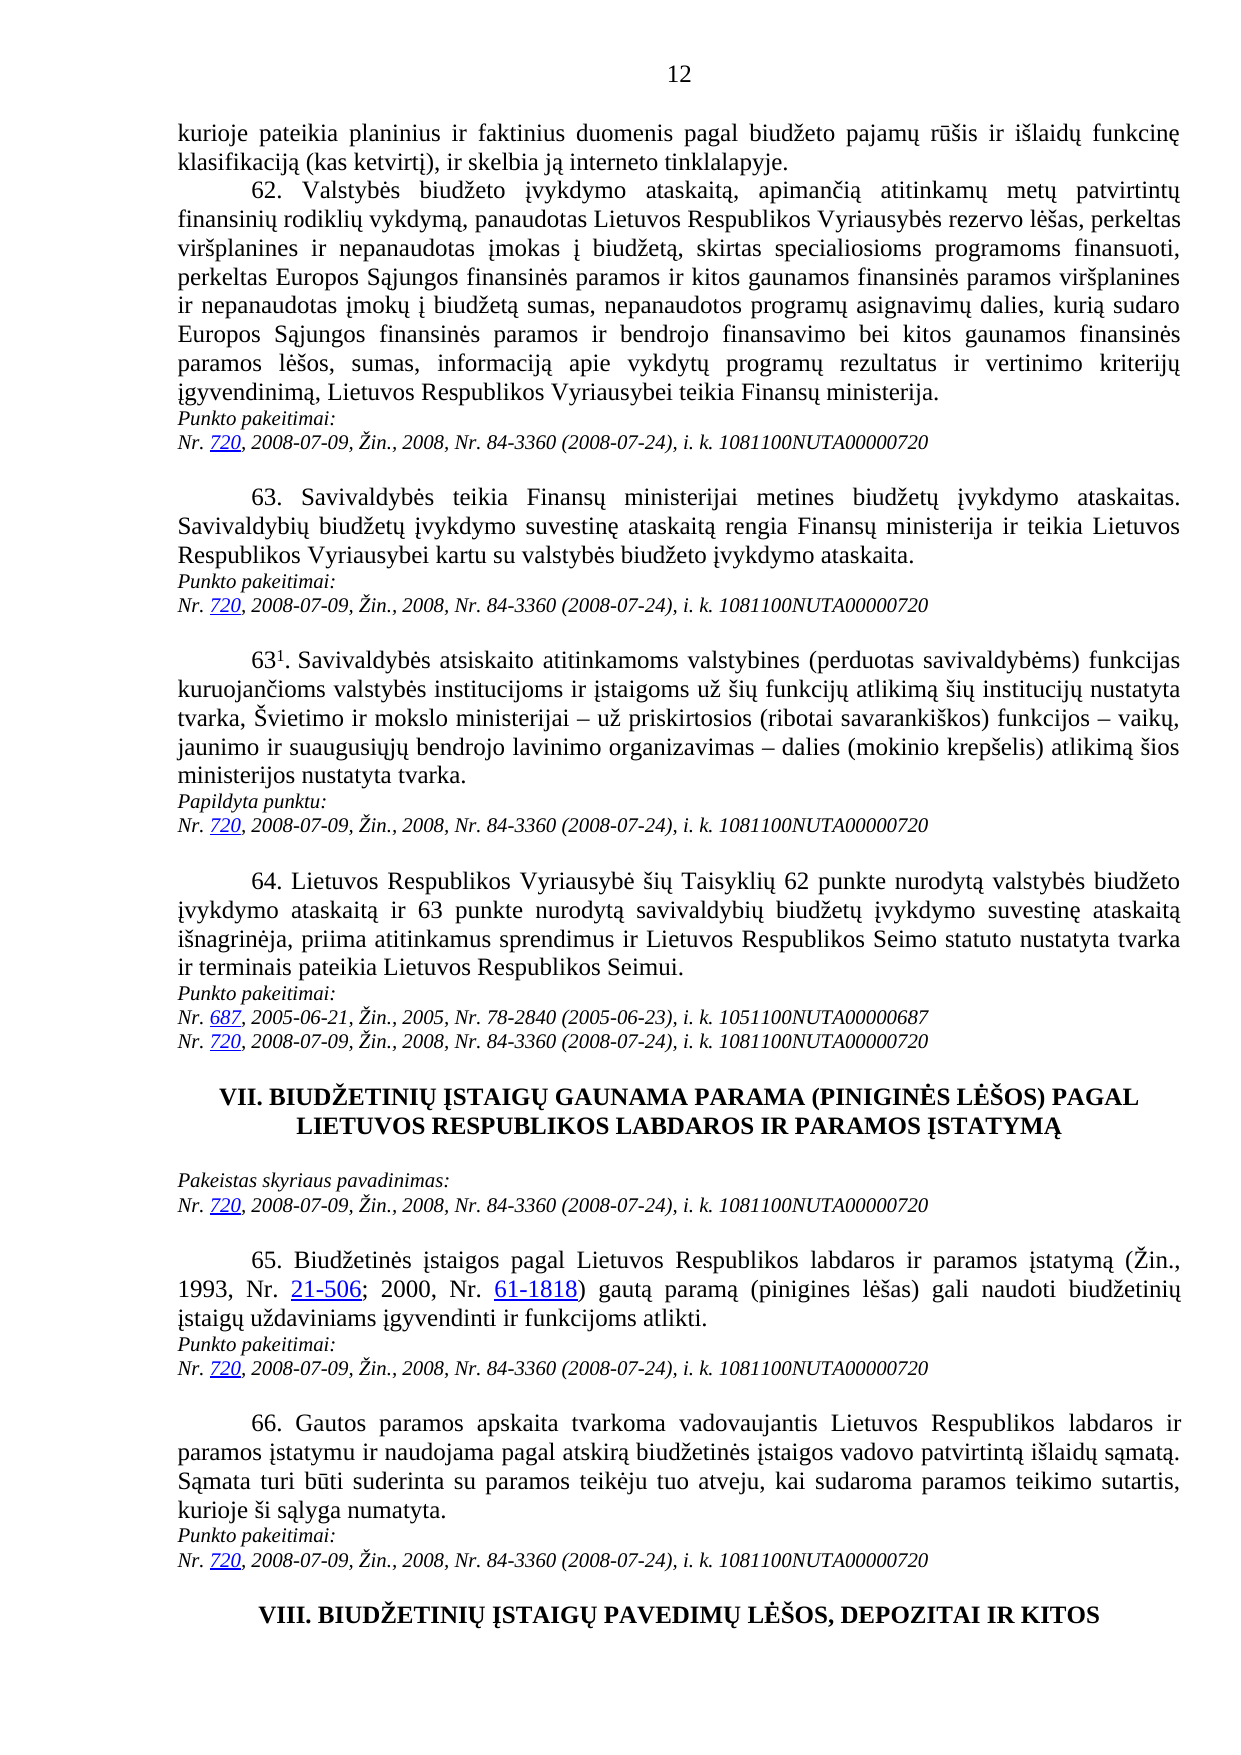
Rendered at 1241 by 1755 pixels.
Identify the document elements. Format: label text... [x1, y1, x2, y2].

text 63. Savivaldybės teikia Finansų ministerijai metines biudžetų įvykdymo ataskaitas. Savivaldybių biudžetų įvykdymo suvestinę ataskaitą rengia Finansų ministerija ir teikia Lietuvos Respublikos Vyriausybei kartu su valstybės biudžeto įvykdymo ataskaita. [177, 482, 1181, 569]
text Nr. 720, 2008-07-09, Žin., 2008, Nr. 84-3360 (2008-07-24), i. k. 1081100NUTA00000720 [177, 430, 1181, 454]
text 631. Savivaldybės atsiskaito atitinkamoms valstybines (perduotas savivaldybėms) funkcijas kuruojančioms valstybės institucijoms ir įstaigoms už šių funkcijų atlikimą šių institucijų nustatyta tvarka, Švietimo ir mokslo ministerijai – už priskirtosios (ribotai savarankiškos) funkcijos – vaikų, jaunimo ir suaugusiųjų bendrojo lavinimo organizavimas – dalies (mokinio krepšelis) atlikimą šios ministerijos nustatyta tvarka. [177, 646, 1181, 789]
text Nr. 687, 2005-06-21, Žin., 2005, Nr. 78-2840 (2005-06-23), i. k. 1051100NUTA00000687 [177, 1005, 1181, 1029]
text Nr. 720, 2008-07-09, Žin., 2008, Nr. 84-3360 (2008-07-24), i. k. 1081100NUTA00000720 [177, 1356, 1181, 1380]
text 65. Biudžetinės įstaigos pagal Lietuvos Respublikos labdaros ir paramos įstatymą (Žin., 1993, Nr. 21-506; 2000, Nr. 61-1818) gautą paramą (pinigines lėšas) gali naudoti biudžetinių įstaigų uždaviniams įgyvendinti ir funkcijoms atlikti. [177, 1245, 1181, 1332]
text Punkto pakeitimai: [177, 569, 1181, 593]
text VII. BIUDŽETINIŲ ĮSTAIGŲ GAUNAMA PARAMA (PINIGINĖS LĖŠOS) PAGAL LIETUVOS RESPUBLIKOS LABDAROS IR PARAMOS ĮSTATYMĄ [177, 1082, 1181, 1140]
text Punkto pakeitimai: [177, 981, 1181, 1005]
text kurioje pateikia planinius ir faktinius duomenis pagal biudžeto pajamų rūšis ir išlaidų funkcinę klasifikaciją (kas ketvirtį), ir skelbia ją interneto tinklalapyje. [177, 118, 1181, 176]
text Punkto pakeitimai: [177, 406, 1181, 430]
text Pakeistas skyriaus pavadinimas: [177, 1168, 1181, 1192]
text Punkto pakeitimai: [177, 1523, 1181, 1547]
text Nr. 720, 2008-07-09, Žin., 2008, Nr. 84-3360 (2008-07-24), i. k. 1081100NUTA00000720 [177, 1192, 1181, 1217]
text Nr. 720, 2008-07-09, Žin., 2008, Nr. 84-3360 (2008-07-24), i. k. 1081100NUTA00000720 [177, 593, 1181, 617]
text VIII. BIUDŽETINIŲ ĮSTAIGŲ PAVEDIMŲ LĖŠOS, DEPOZITAI IR KITOS [177, 1600, 1181, 1629]
text Nr. 720, 2008-07-09, Žin., 2008, Nr. 84-3360 (2008-07-24), i. k. 1081100NUTA00000720 [177, 813, 1181, 837]
text Punkto pakeitimai: [177, 1332, 1181, 1356]
text 62. Valstybės biudžeto įvykdymo ataskaitą, apimančią atitinkamų metų patvirtintų finansinių rodiklių vykdymą, panaudotas Lietuvos Respublikos Vyriausybės rezervo lėšas, perkeltas viršplanines ir nepanaudotas įmokas į biudžetą, skirtas specialiosioms programoms finansuoti, perkeltas Europos Sąjungos finansinės paramos ir kitos gaunamos finansinės paramos viršplanines ir nepanaudotas įmokų į biudžetą sumas, nepanaudotos programų asignavimų dalies, kurią sudaro Europos Sąjungos finansinės paramos ir bendrojo finansavimo bei kitos gaunamos finansinės paramos lėšos, sumas, informaciją apie vykdytų programų rezultatus ir vertinimo kriterijų įgyvendinimą, Lietuvos Respublikos Vyriausybei teikia Finansų ministerija. [177, 176, 1181, 406]
text 66. Gautos paramos apskaita tvarkoma vadovaujantis Lietuvos Respublikos labdaros ir paramos įstatymu ir naudojama pagal atskirą biudžetinės įstaigos vadovo patvirtintą išlaidų sąmatą. Sąmata turi būti suderinta su paramos teikėju tuo atveju, kai sudaroma paramos teikimo sutartis, kurioje ši sąlyga numatyta. [177, 1408, 1181, 1523]
text Nr. 720, 2008-07-09, Žin., 2008, Nr. 84-3360 (2008-07-24), i. k. 1081100NUTA00000720 [177, 1547, 1181, 1572]
text Papildyta punktu: [177, 789, 1181, 813]
text Nr. 720, 2008-07-09, Žin., 2008, Nr. 84-3360 (2008-07-24), i. k. 1081100NUTA00000720 [177, 1029, 1181, 1053]
text 64. Lietuvos Respublikos Vyriausybė šių Taisyklių 62 punkte nurodytą valstybės biudžeto įvykdymo ataskaitą ir 63 punkte nurodytą savivaldybių biudžetų įvykdymo suvestinę ataskaitą išnagrinėja, priima atitinkamus sprendimus ir Lietuvos Respublikos Seimo statuto nustatyta tvarka ir terminais pateikia Lietuvos Respublikos Seimui. [177, 866, 1181, 981]
